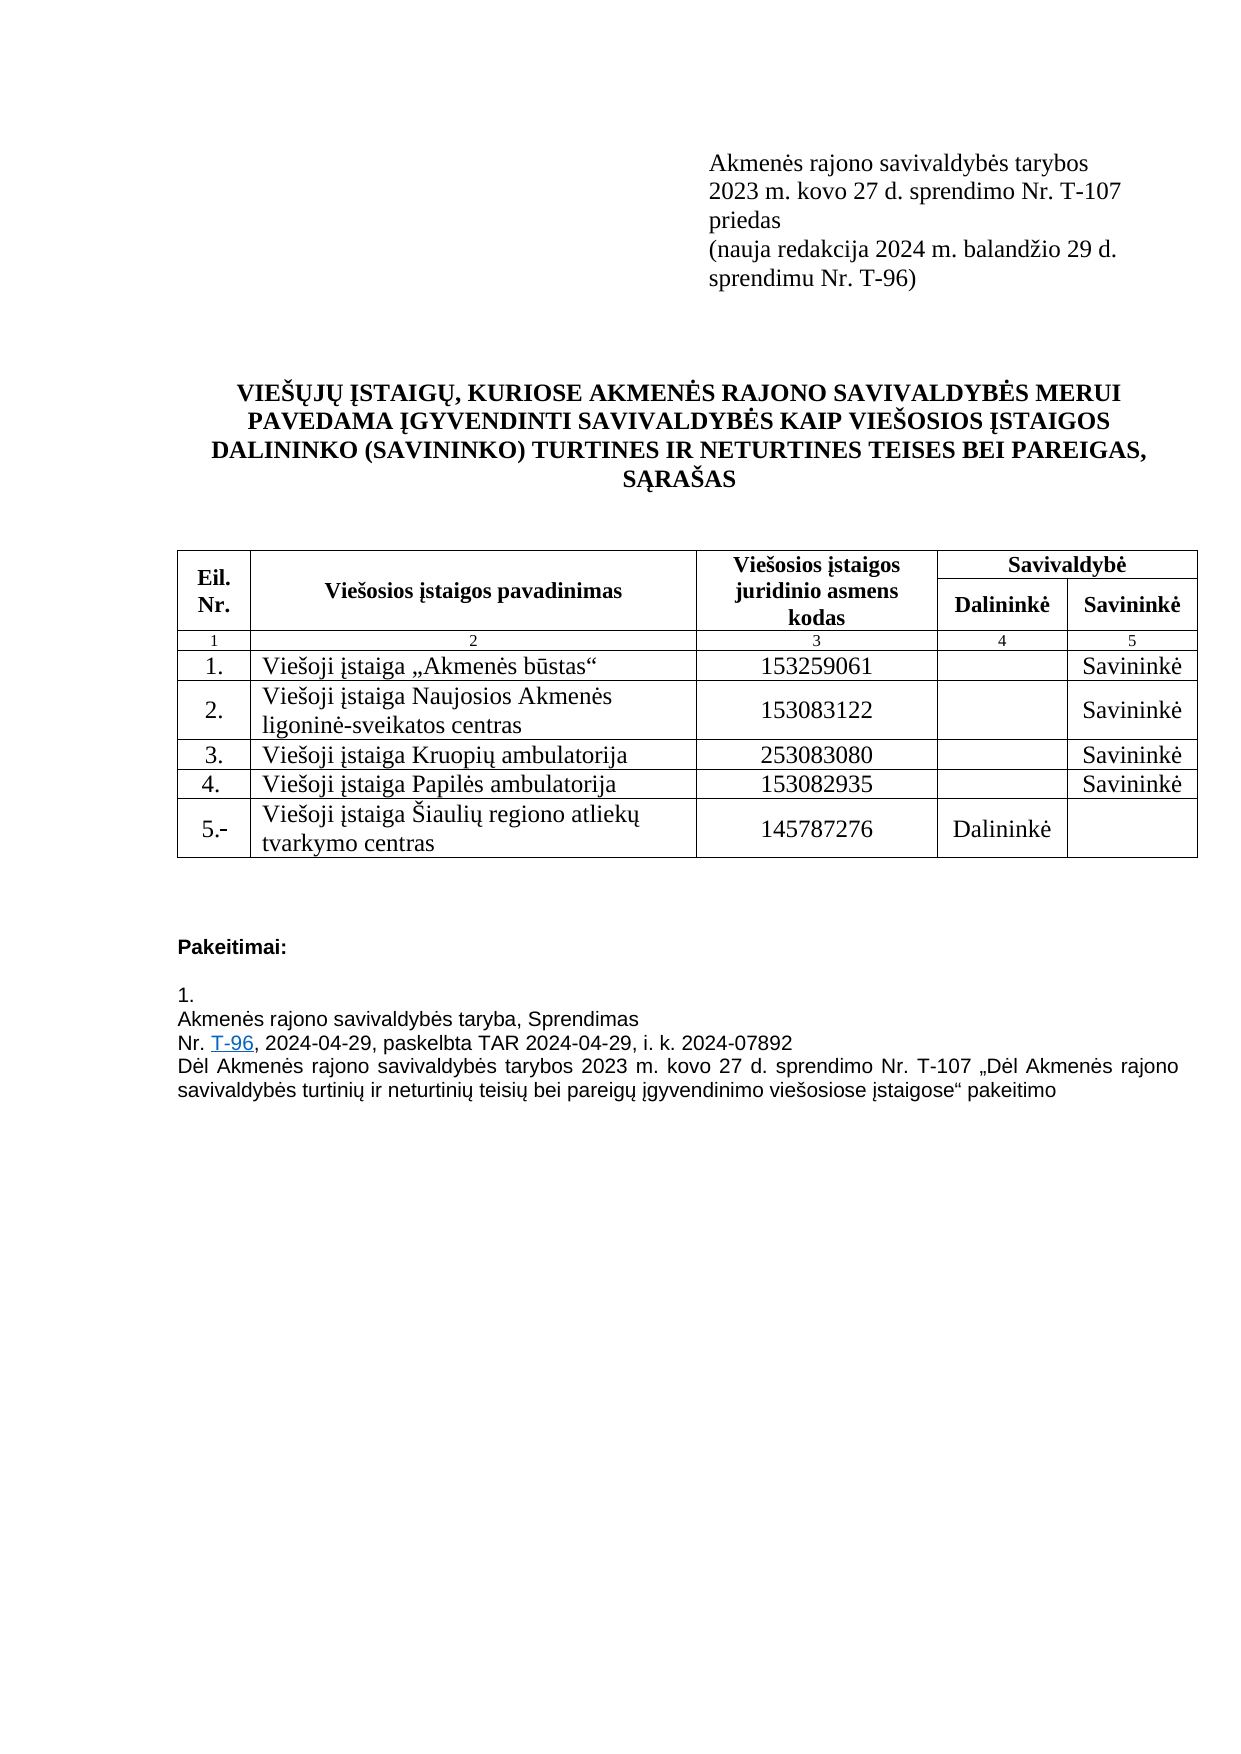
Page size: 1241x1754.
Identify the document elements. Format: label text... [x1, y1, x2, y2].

text sprendimu Nr. T-96) [177, 263, 1181, 291]
table_cell Savininkė [1068, 770, 1197, 798]
table_cell 1 [178, 631, 250, 650]
table_cell Dalininkė [938, 579, 1067, 630]
text 2023 m. kovo 27 d. sprendimo Nr. T-107 [177, 176, 1181, 205]
table_cell Savininkė [1068, 681, 1197, 739]
table_cell 153259061 [697, 651, 937, 680]
table_cell 4 [938, 631, 1067, 650]
table_cell 2. [178, 681, 250, 739]
table_cell 153083122 [697, 681, 937, 739]
table_cell Viešoji įstaiga Naujosios Akmenės ligoninė-sveikatos centras [251, 681, 696, 739]
table_header Eil. Nr. [178, 551, 250, 630]
table_cell Viešoji įstaiga „Akmenės būstas“ [251, 651, 696, 680]
table_cell [1068, 799, 1197, 857]
table_cell 3 [697, 631, 937, 650]
table_cell Viešoji įstaiga Šiaulių regiono atliekų tvarkymo centras [251, 799, 696, 857]
text VIEŠŲJŲ ĮSTAIGŲ, KURIOSE AKMENĖS RAJONO SAVIVALDYBĖS MERUI PAVEDAMA ĮGYVENDINTI SAVIVALDYBĖS KAIP VIEŠOSIOS ĮSTAIGOS DALININKO (SAVININKO) TURTINES IR NETURTINES TEISES BEI PAREIGAS, SĄRAŠAS [177, 378, 1181, 493]
table_cell 3. [178, 740, 250, 768]
table_cell 5 [1068, 631, 1197, 650]
table_cell 4. [178, 770, 250, 798]
table_cell Savininkė [1068, 579, 1197, 630]
table_cell 253083080 [697, 740, 937, 768]
table_cell [938, 740, 1067, 768]
table_cell Viešoji įstaiga Kruopių ambulatorija [251, 740, 696, 768]
text Dėl Akmenės rajono savivaldybės tarybos 2023 m. kovo 27 d. sprendimo Nr. T-107 „Dėl Akmenės rajono savivaldybės turtinių ir neturtinių teisių bei pareigų įgyvendinimo viešosiose įstaigose“ pakeitimo [177, 1054, 1181, 1102]
table_cell Savininkė [1068, 740, 1197, 768]
text priedas [177, 205, 1181, 234]
text Pakeitimai: [177, 934, 1181, 958]
text Akmenės rajono savivaldybės taryba, Sprendimas [177, 1006, 1181, 1030]
text Nr. T-96, 2024-04-29, paskelbta TAR 2024-04-29, i. k. 2024-07892 [177, 1030, 1181, 1054]
table_cell 2 [251, 631, 696, 650]
table_header Viešosios įstaigos pavadinimas [251, 551, 696, 630]
table_cell [938, 770, 1067, 798]
text 1. [177, 982, 1181, 1006]
table_cell 1. [178, 651, 250, 680]
table_cell 153082935 [697, 770, 937, 798]
table_cell Savininkė [1068, 651, 1197, 680]
text Akmenės rajono savivaldybės tarybos [177, 148, 1181, 176]
table_cell Dalininkė [938, 799, 1067, 857]
table_cell Viešoji įstaiga Papilės ambulatorija [251, 770, 696, 798]
text (nauja redakcija 2024 m. balandžio 29 d. [177, 234, 1181, 263]
table_cell [938, 681, 1067, 739]
table_cell [938, 651, 1067, 680]
table_cell 5. [178, 799, 250, 857]
table_header Savivaldybė [938, 551, 1197, 577]
table_cell 145787276 [697, 799, 937, 857]
table_header Viešosios įstaigos juridinio asmens kodas [697, 551, 937, 630]
